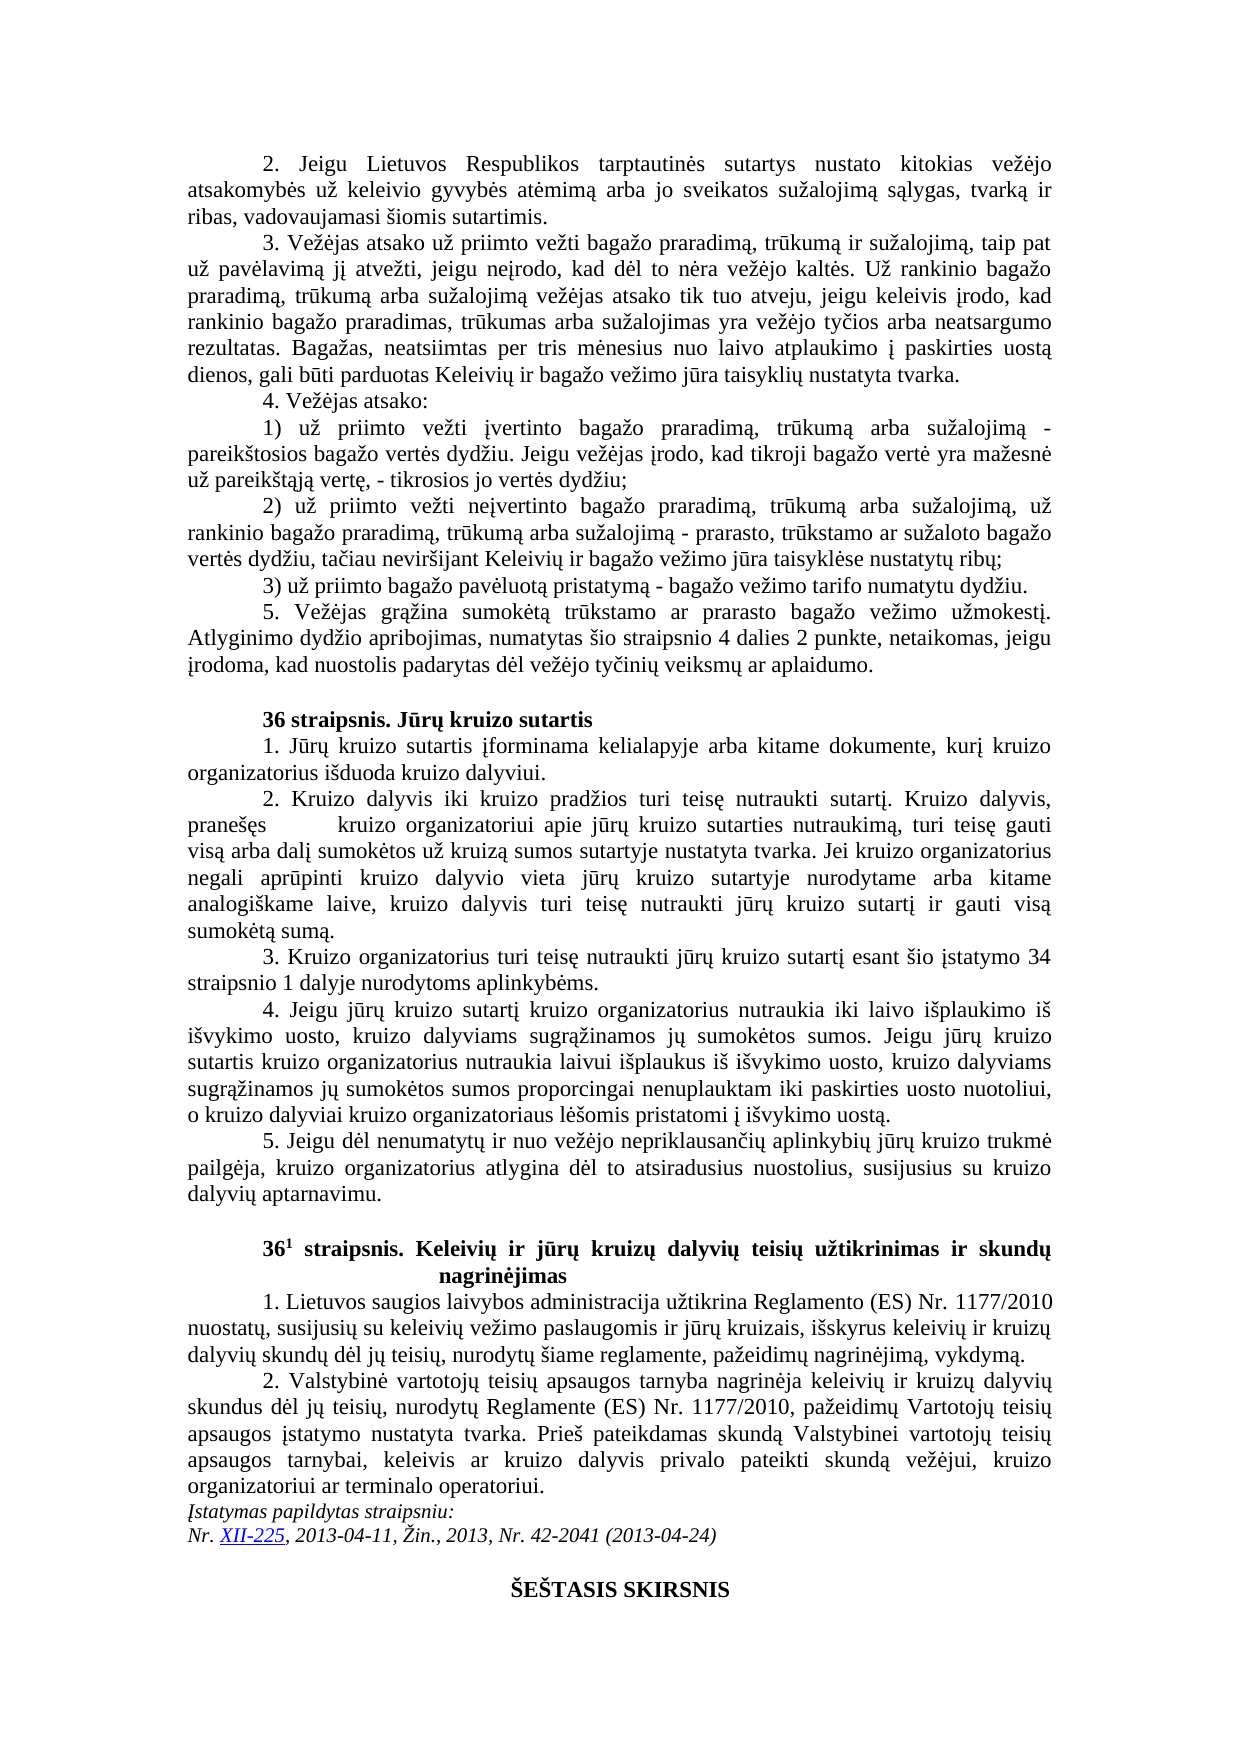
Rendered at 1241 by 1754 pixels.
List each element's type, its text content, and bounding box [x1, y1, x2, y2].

text 3) už priimto bagažo pavėluotą pristatymą - bagažo vežimo tarifo numatytu dydžiu. [187, 572, 1053, 598]
text 1. Lietuvos saugios laivybos administracija užtikrina Reglamento (ES) Nr. 1177/2010 nuostatų, susijusių su keleivių vežimo paslaugomis ir jūrų kruizais, išskyrus keleivių ir kruizų dalyvių skundų dėl jų teisių, nurodytų šiame reglamente, pažeidimų nagrinėjimą, vykdymą. [187, 1288, 1053, 1367]
text 5. Jeigu dėl nenumatytų ir nuo vežėjo nepriklausančių aplinkybių jūrų kruizo trukmė pailgėja, kruizo organizatorius atlygina dėl to atsiradusius nuostolius, susijusius su kruizo dalyvių aptarnavimu. [187, 1127, 1053, 1207]
text 2. Jeigu Lietuvos Respublikos tarptautinės sutartys nustato kitokias vežėjo atsakomybės už keleivio gyvybės atėmimą arba jo sveikatos sužalojimą sąlygas, tvarką ir ribas, vadovaujamasi šiomis sutartimis. [187, 150, 1053, 229]
text Įstatymas papildytas straipsniu: [187, 1499, 1053, 1523]
text 4. Jeigu jūrų kruizo sutartį kruizo organizatorius nutraukia iki laivo išplaukimo iš išvykimo uosto, kruizo dalyviams sugrąžinamos jų sumokėtos sumos. Jeigu jūrų kruizo sutartis kruizo organizatorius nutraukia laivui išplaukus iš išvykimo uosto, kruizo dalyviams sugrąžinamos jų sumokėtos sumos proporcingai nenuplauktam iki paskirties uosto nuotoliui, o kruizo dalyviai kruizo organizatoriaus lėšomis pristatomi į išvykimo uostą. [187, 996, 1053, 1127]
text 5. Vežėjas grąžina sumokėtą trūkstamo ar prarasto bagažo vežimo užmokestį. Atlyginimo dydžio apribojimas, numatytas šio straipsnio 4 dalies 2 punkte, netaikomas, jeigu įrodoma, kad nuostolis padarytas dėl vežėjo tyčinių veiksmų ar aplaidumo. [187, 598, 1053, 677]
text 1. Jūrų kruizo sutartis įforminama kelialapyje arba kitame dokumente, kurį kruizo organizatorius išduoda kruizo dalyviui. [187, 732, 1053, 785]
text 361 straipsnis. Keleivių ir jūrų kruizų dalyvių teisių užtikrinimas ir skundų nagrinėjimas [262, 1235, 1053, 1288]
text 3. Kruizo organizatorius turi teisę nutraukti jūrų kruizo sutartį esant šio įstatymo 34 straipsnio 1 dalyje nurodytoms aplinkybėms. [187, 943, 1053, 996]
text Nr. XII-225, 2013-04-11, Žin., 2013, Nr. 42-2041 (2013-04-24) [187, 1523, 1053, 1547]
text 1) už priimto vežti įvertinto bagažo praradimą, trūkumą arba sužalojimą - pareikštosios bagažo vertės dydžiu. Jeigu vežėjas įrodo, kad tikroji bagažo vertė yra mažesnė už pareikštąją vertę, - tikrosios jo vertės dydžiu; [187, 413, 1053, 493]
text 4. Vežėjas atsako: [187, 387, 1053, 413]
text 2. Valstybinė vartotojų teisių apsaugos tarnyba nagrinėja keleivių ir kruizų dalyvių skundus dėl jų teisių, nurodytų Reglamente (ES) Nr. 1177/2010, pažeidimų Vartotojų teisių apsaugos įstatymo nustatyta tvarka. Prieš pateikdamas skundą Valstybinei vartotojų teisių apsaugos tarnybai, keleivis ar kruizo dalyvis privalo pateikti skundą vežėjui, kruizo organizatoriui ar terminalo operatoriui. [187, 1367, 1053, 1499]
text ŠEŠTASIS SKIRSNIS [187, 1576, 1053, 1602]
text 3. Vežėjas atsako už priimto vežti bagažo praradimą, trūkumą ir sužalojimą, taip pat už pavėlavimą jį atvežti, jeigu neįrodo, kad dėl to nėra vežėjo kaltės. Už rankinio bagažo praradimą, trūkumą arba sužalojimą vežėjas atsako tik tuo atveju, jeigu keleivis įrodo, kad rankinio bagažo praradimas, trūkumas arba sužalojimas yra vežėjo tyčios arba neatsargumo rezultatas. Bagažas, neatsiimtas per tris mėnesius nuo laivo atplaukimo į paskirties uostą dienos, gali būti parduotas Keleivių ir bagažo vežimo jūra taisyklių nustatyta tvarka. [187, 229, 1053, 387]
text 2) už priimto vežti neįvertinto bagažo praradimą, trūkumą arba sužalojimą, už rankinio bagažo praradimą, trūkumą arba sužalojimą - prarasto, trūkstamo ar sužaloto bagažo vertės dydžiu, tačiau neviršijant Keleivių ir bagažo vežimo jūra taisyklėse nustatytų ribų; [187, 493, 1053, 572]
text 2. Kruizo dalyvis iki kruizo pradžios turi teisę nutraukti sutartį. Kruizo dalyvis, pranešęs kruizo organizatoriui apie jūrų kruizo sutarties nutraukimą, turi teisę gauti visą arba dalį sumokėtos už kruizą sumos sutartyje nustatyta tvarka. Jei kruizo organizatorius negali aprūpinti kruizo dalyvio vieta jūrų kruizo sutartyje nurodytame arba kitame analogiškame laive, kruizo dalyvis turi teisę nutraukti jūrų kruizo sutartį ir gauti visą sumokėtą sumą. [187, 785, 1053, 943]
text 36 straipsnis. Jūrų kruizo sutartis [187, 706, 1053, 732]
